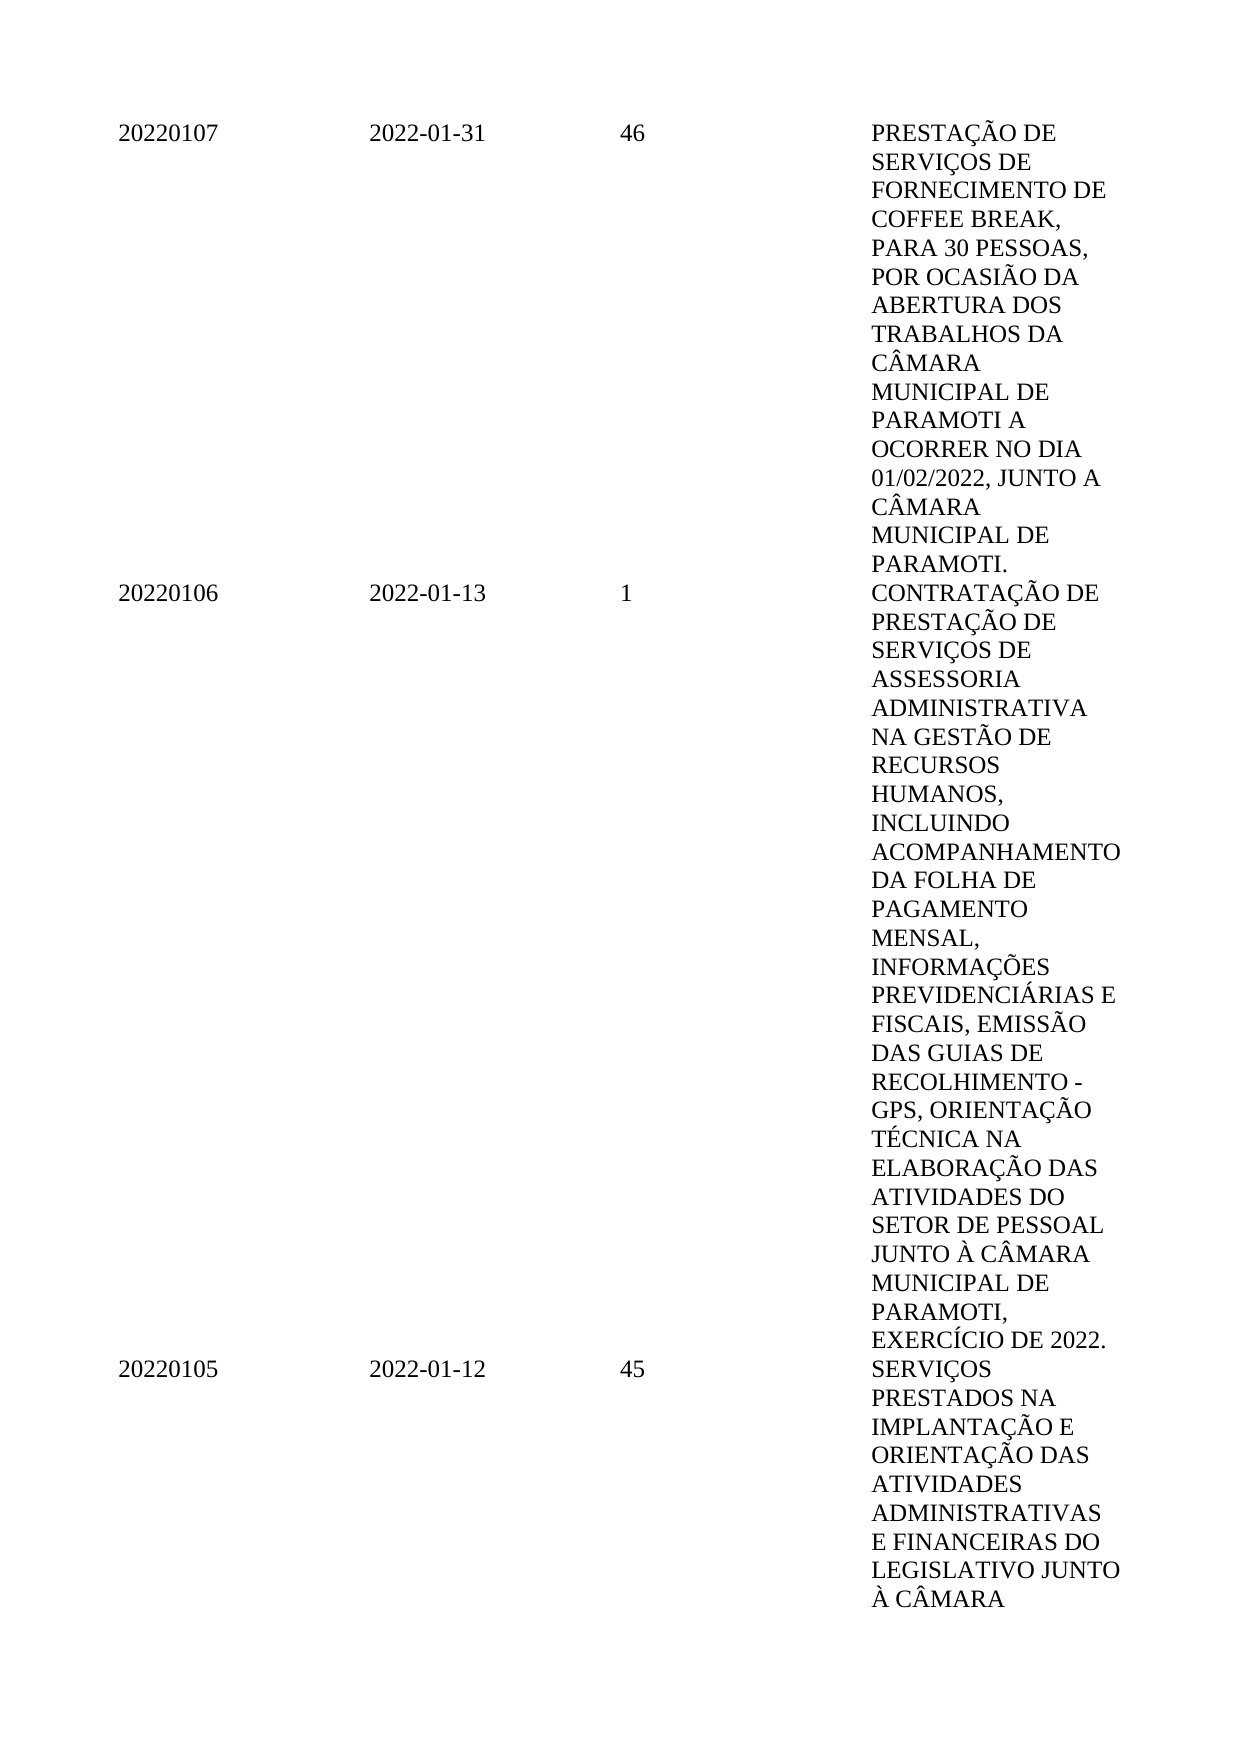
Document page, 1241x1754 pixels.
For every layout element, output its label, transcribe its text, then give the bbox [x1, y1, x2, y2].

table_cell 2022-01-31 [369, 118, 620, 578]
table_cell PRESTAÇÃO DE SERVIÇOS DE FORNECIMENTO DE COFFEE BREAK, PARA 30 PESSOAS, POR OCASIÃO DA ABERTURA DOS TRABALHOS DA CÂMARA MUNICIPAL DE PARAMOTI A OCORRER NO DIA 01/02/2022, JUNTO A CÂMARA MUNICIPAL DE PARAMOTI. [871, 118, 1122, 578]
table_cell 2022-01-13 [369, 578, 620, 1354]
table_cell 2022-01-12 [369, 1354, 620, 1613]
table_cell 45 [620, 1354, 871, 1613]
table_cell 20220106 [118, 578, 369, 1354]
table_cell 46 [620, 118, 871, 578]
table_cell 20220105 [118, 1354, 369, 1613]
table_cell CONTRATAÇÃO DE PRESTAÇÃO DE SERVIÇOS DE ASSESSORIA ADMINISTRATIVA NA GESTÃO DE RECURSOS HUMANOS, INCLUINDO ACOMPANHAMENTO DA FOLHA DE PAGAMENTO MENSAL, INFORMAÇÕES PREVIDENCIÁRIAS E FISCAIS, EMISSÃO DAS GUIAS DE RECOLHIMENTO - GPS, ORIENTAÇÃO TÉCNICA NA ELABORAÇÃO DAS ATIVIDADES DO SETOR DE PESSOAL JUNTO À CÂMARA MUNICIPAL DE PARAMOTI, EXERCÍCIO DE 2022. [871, 578, 1122, 1354]
table_cell 1 [620, 578, 871, 1354]
table_cell 20220107 [118, 118, 369, 578]
table_cell SERVIÇOS PRESTADOS NA IMPLANTAÇÃO E ORIENTAÇÃO DAS ATIVIDADES ADMINISTRATIVAS E FINANCEIRAS DO LEGISLATIVO JUNTO À CÂMARA [871, 1354, 1122, 1613]
